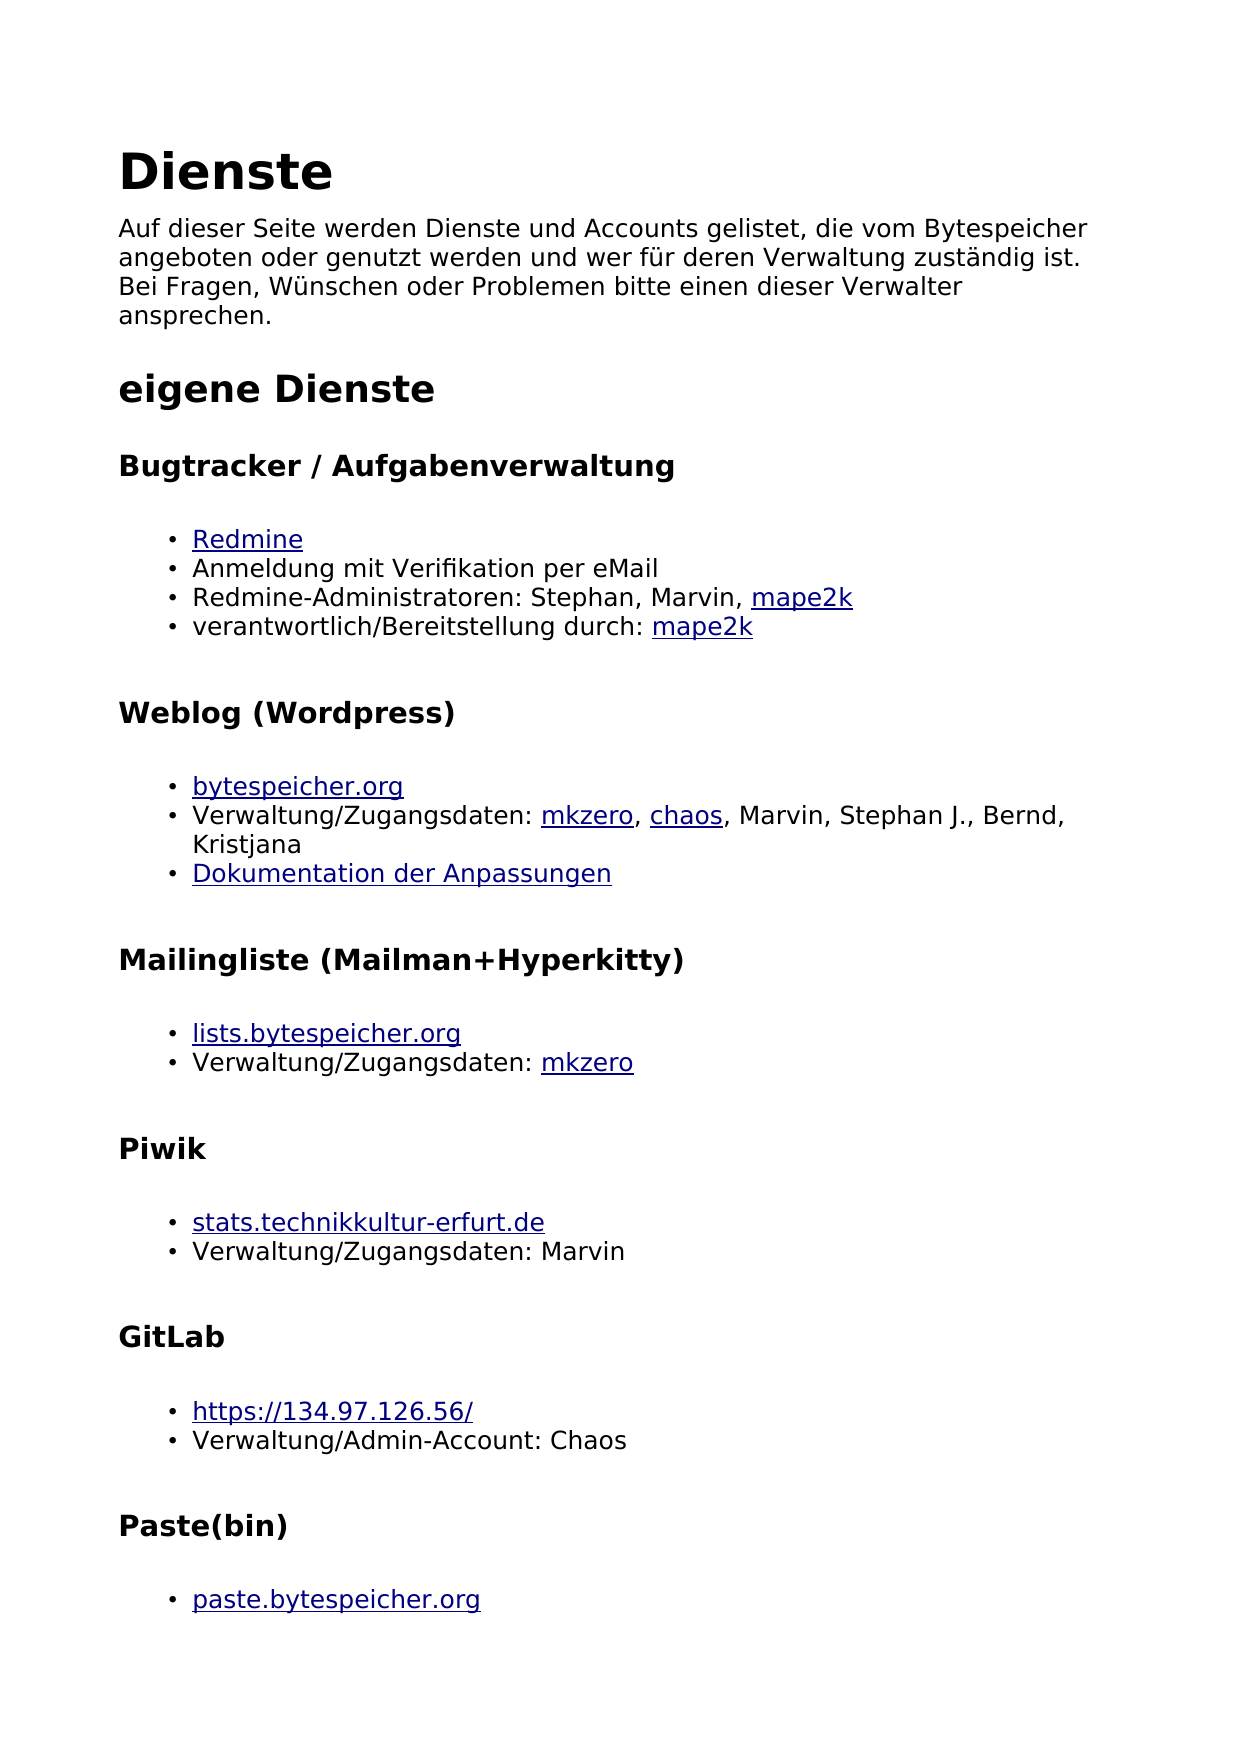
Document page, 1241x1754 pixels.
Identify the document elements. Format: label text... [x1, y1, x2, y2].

list Anmeldung mit Verifikation per eMail [177, 554, 1122, 583]
subtitle Bugtracker / Aufgabenverwaltung [118, 449, 1122, 483]
list Verwaltung/​Zugangsdaten:​ mkzero, ​chaos,​ Marvin, Stephan J., Bernd, Kristjana [177, 801, 1122, 860]
list Verwaltung/Admin-Account: Chaos [177, 1426, 1122, 1455]
subtitle Weblog (Wordpress) [118, 696, 1122, 730]
list https://134.97.126.56/ [177, 1397, 1122, 1426]
subtitle Dienste [118, 143, 1122, 201]
text Auf dieser Seite werden Dienste und Accounts gelistet, die vom Bytespeicher angeboten oder genutzt werden und wer für deren Verwaltung zuständig ist. Bei Fragen, Wünschen oder Problemen bitte einen dieser Verwalter ansprechen. [118, 214, 1122, 331]
list lists.bytespeicher.org [177, 1019, 1122, 1048]
subtitle Paste(bin) [118, 1509, 1122, 1543]
list Dokumentation der Anpassungen [177, 860, 1122, 889]
list Verwaltung/Zugangsdaten: Marvin [177, 1237, 1122, 1266]
subtitle Piwik [118, 1132, 1122, 1166]
list bytespeicher.org [177, 772, 1122, 801]
list Redmine-Administratoren: Stephan, Marvin, mape2k [177, 583, 1122, 613]
list paste.bytespeicher.org [177, 1586, 1122, 1615]
subtitle Mailingliste (Mailman+Hyperkitty) [118, 943, 1122, 977]
list Verwaltung/Zugangsdaten: mkzero [177, 1048, 1122, 1078]
list stats.technikkultur-erfurt.de [177, 1208, 1122, 1237]
subtitle eigene Dienste [118, 368, 1122, 412]
list verantwortlich/Bereitstellung durch: mape2k [177, 613, 1122, 642]
subtitle GitLab [118, 1321, 1122, 1355]
list Redmine [177, 525, 1122, 554]
